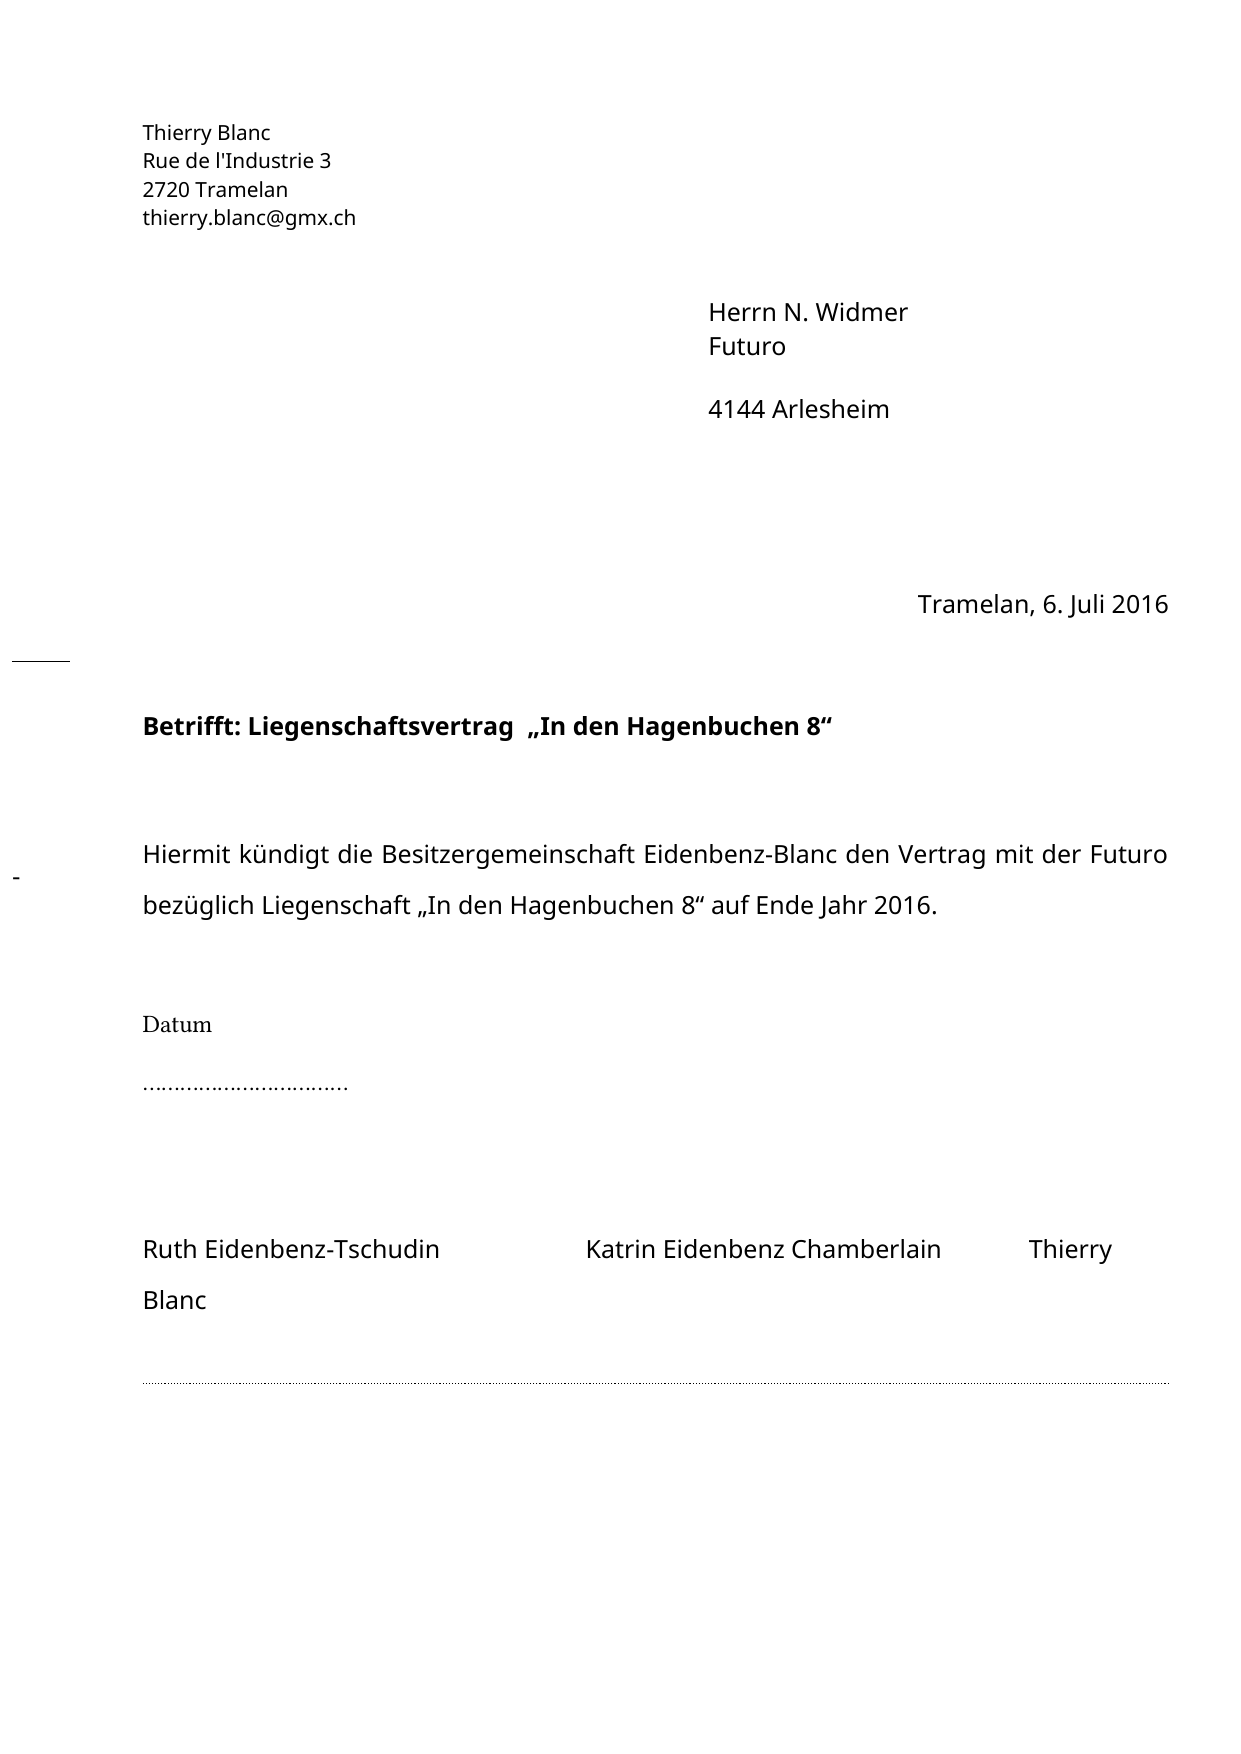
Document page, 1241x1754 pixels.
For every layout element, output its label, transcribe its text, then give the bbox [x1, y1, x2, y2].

text Thierry Blanc [142, 118, 1169, 147]
text Herrn N. Widmer [708, 295, 1197, 329]
text Tramelan, 6. Juli 2016 [142, 316, 1169, 621]
text Ruth Eidenbenz-Tschudin Katrin Eidenbenz Chamberlain Thierry Blanc [142, 1232, 1169, 1317]
text …………………………... [142, 1068, 1169, 1097]
text 4144 Arlesheim [708, 392, 1197, 426]
text - [12, 862, 98, 891]
text Hiermit kündigt die Besitzergemeinschaft Eidenbenz-Blanc den Vertrag mit der Futuro bezüglich Liegenschaft „In den Hagenbuchen 8“ auf Ende Jahr 2016. [142, 837, 1169, 922]
text Datum [142, 1005, 1169, 1039]
text Futuro [708, 329, 1197, 363]
text Betrifft: Liegenschaftsvertrag „In den Hagenbuchen 8“ [142, 709, 1169, 743]
text Rue de l'Industrie 3 [142, 147, 1169, 175]
text [12, 662, 70, 708]
text thierry.blanc@gmx.ch [142, 203, 1169, 232]
text 2720 Tramelan [142, 175, 1169, 203]
